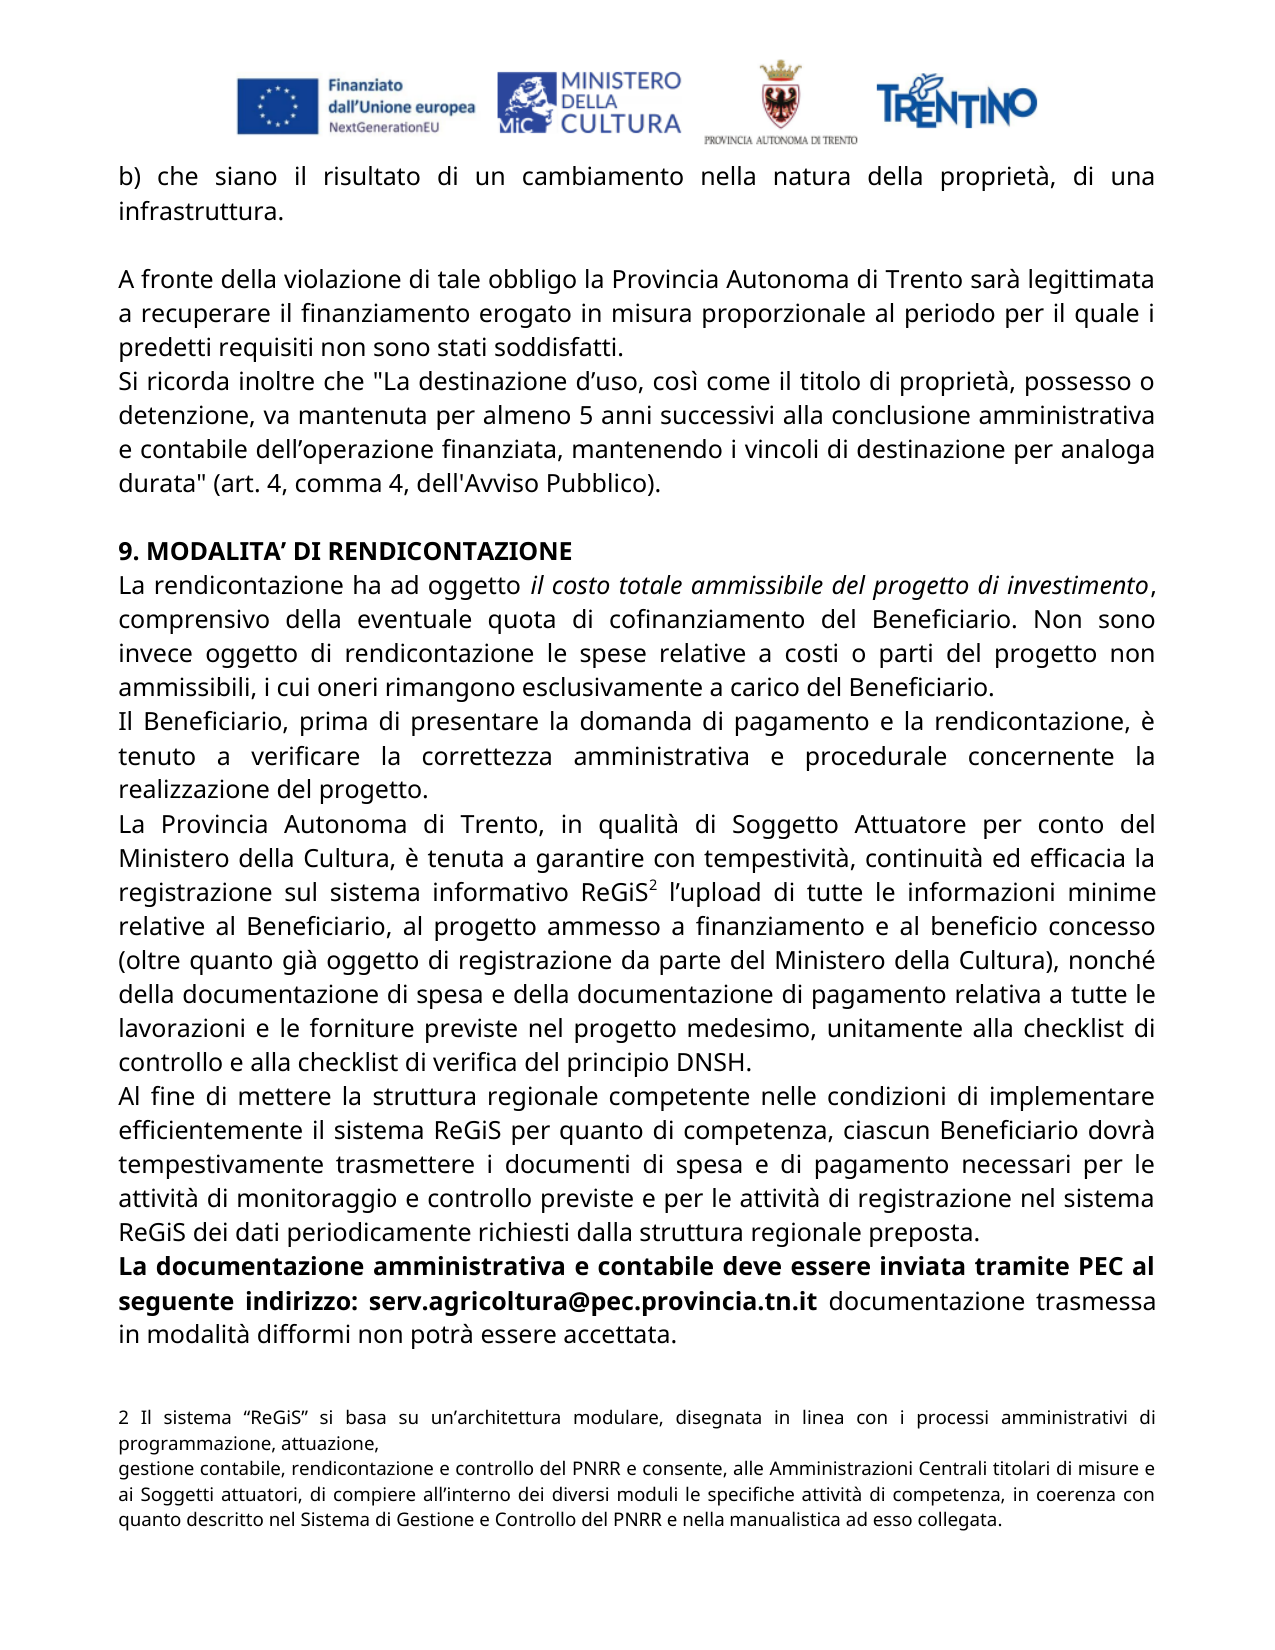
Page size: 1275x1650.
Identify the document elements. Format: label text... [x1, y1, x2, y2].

text Il Beneficiario, prima di presentare la domanda di pagamento e la rendicontazione, è tenuto a verificare la correttezza amministrativa e procedurale concernente la realizzazione del progetto. [118, 704, 1157, 806]
text b) che siano il risultato di un cambiamento nella natura della proprietà, di una infrastruttura. [118, 159, 1157, 227]
text La rendicontazione ha ad oggetto il costo totale ammissibile del progetto di investimento, comprensivo della eventuale quota di cofinanziamento del Beneficiario. Non sono invece oggetto di rendicontazione le spese relative a costi o parti del progetto non ammissibili, i cui oneri rimangono esclusivamente a carico del Beneficiario. [118, 568, 1157, 704]
text Si ricorda inoltre che "La destinazione d’uso, così come il titolo di proprietà, possesso o detenzione, va mantenuta per almeno 5 anni successivi alla conclusione amministrativa e contabile dell’operazione finanziata, mantenendo i vincoli di destinazione per analoga durata" (art. 4, comma 4, dell'Avviso Pubblico). [118, 363, 1157, 500]
text La Provincia Autonoma di Trento, in qualità di Soggetto Attuatore per conto del Ministero della Cultura, è tenuta a garantire con tempestività, continuità ed efficacia la registrazione sul sistema informativo ReGiS l’upload di tutte le informazioni minime relative al Beneficiario, al progetto ammesso a finanziamento e al beneficio concesso (oltre quanto già oggetto di registrazione da parte del Ministero della Cultura), nonché della documentazione di spesa e della documentazione di pagamento relativa a tutte le lavorazioni e le forniture previste nel progetto medesimo, unitamente alla checklist di controllo e alla checklist di verifica del principio DNSH. [118, 806, 1157, 1079]
text A fronte della violazione di tale obbligo la Provincia Autonoma di Trento sarà legittimata a recuperare il finanziamento erogato in misura proporzionale al periodo per il quale i predetti requisiti non sono stati soddisfatti. [118, 261, 1157, 363]
text Il sistema “ReGiS” si basa su un’architettura modulare, disegnata in linea con i processi amministrativi di programmazione, attuazione, [118, 1404, 1157, 1455]
text La documentazione amministrativa e contabile deve essere inviata tramite PEC al seguente indirizzo: serv.agricoltura@pec.provincia.tn.it documentazione trasmessa in modalità difformi non potrà essere accettata. [118, 1249, 1157, 1351]
text gestione contabile, rendicontazione e controllo del PNRR e consente, alle Amministrazioni Centrali titolari di misure e ai Soggetti attuatori, di compiere all’interno dei diversi moduli le specifiche attività di competenza, in coerenza con quanto descritto nel Sistema di Gestione e Controllo del PNRR e nella manualistica ad esso collegata. [118, 1455, 1157, 1532]
picture [228, 51, 1047, 158]
text 9. MODALITA’ DI RENDICONTAZIONE [118, 534, 1157, 568]
text Al fine di mettere la struttura regionale competente nelle condizioni di implementare efficientemente il sistema ReGiS per quanto di competenza, ciascun Beneficiario dovrà tempestivamente trasmettere i documenti di spesa e di pagamento necessari per le attività di monitoraggio e controllo previste e per le attività di registrazione nel sistema ReGiS dei dati periodicamente richiesti dalla struttura regionale preposta. [118, 1079, 1157, 1249]
